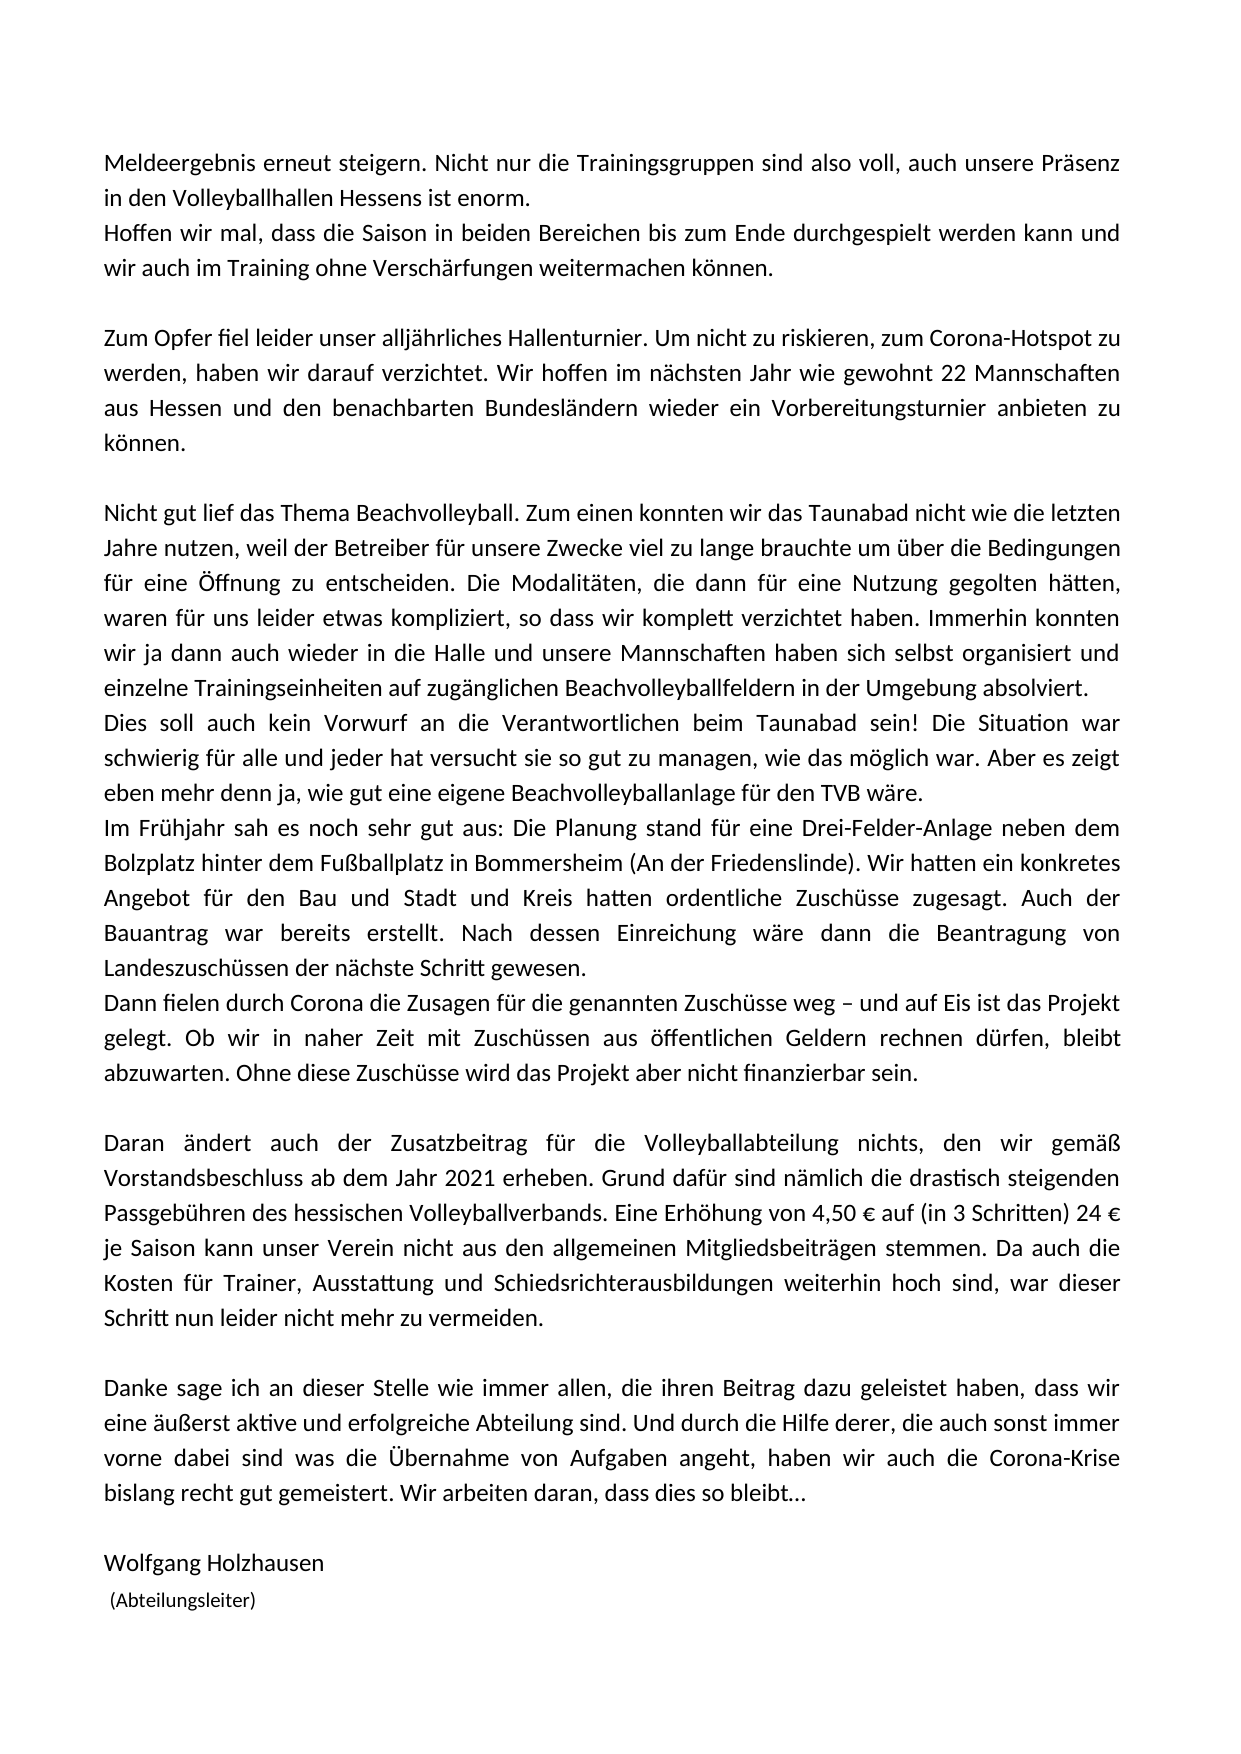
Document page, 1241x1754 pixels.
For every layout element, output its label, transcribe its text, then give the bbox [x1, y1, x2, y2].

text Dann fielen durch Corona die Zusagen für die genannten Zuschüsse weg – und auf Eis ist das Projekt gelegt. Ob wir in naher Zeit mit Zuschüssen aus öffentlichen Geldern rechnen dürfen, bleibt abzuwarten. Ohne diese Zuschüsse wird das Projekt aber nicht finanzierbar sein. [103, 988, 1122, 1088]
text Daran ändert auch der Zusatzbeitrag für die Volleyballabteilung nichts, den wir gemäß Vorstandsbeschluss ab dem Jahr 2021 erheben. Grund dafür sind nämlich die drastisch steigenden Passgebühren des hessischen Volleyballverbands. Eine Erhöhung von 4,50 € auf (in 3 Schritten) 24 € je Saison kann unser Verein nicht aus den allgemeinen Mitgliedsbeiträgen stemmen. Da auch die Kosten für Trainer, Ausstattung und Schiedsrichterausbildungen weiterhin hoch sind, war dieser Schritt nun leider nicht mehr zu vermeiden. [103, 1128, 1122, 1333]
text Im Frühjahr sah es noch sehr gut aus: Die Planung stand für eine Drei-Felder-Anlage neben dem Bolzplatz hinter dem Fußballplatz in Bommersheim (An der Friedenslinde). Wir hatten ein konkretes Angebot für den Bau und Stadt und Kreis hatten ordentliche Zuschüsse zugesagt. Auch der Bauantrag war bereits erstellt. Nach dessen Einreichung wäre dann die Beantragung von Landeszuschüssen der nächste Schritt gewesen. [103, 813, 1122, 983]
text (Abteilungsleiter) [103, 1583, 1122, 1614]
text Nicht gut lief das Thema Beachvolleyball. Zum einen konnten wir das Taunabad nicht wie die letzten Jahre nutzen, weil der Betreiber für unsere Zwecke viel zu lange brauchte um über die Bedingungen für eine Öffnung zu entscheiden. Die Modalitäten, die dann für eine Nutzung gegolten hätten, waren für uns leider etwas kompliziert, so dass wir komplett verzichtet haben. Immerhin konnten wir ja dann auch wieder in die Halle und unsere Mannschaften haben sich selbst organisiert und einzelne Trainingseinheiten auf zugänglichen Beachvolleyballfeldern in der Umgebung absolviert. [103, 498, 1122, 703]
text Meldeergebnis erneut steigern. Nicht nur die Trainingsgruppen sind also voll, auch unsere Präsenz in den Volleyballhallen Hessens ist enorm. [103, 148, 1122, 213]
text Zum Opfer fiel leider unser alljährliches Hallenturnier. Um nicht zu riskieren, zum Corona-Hotspot zu werden, haben wir darauf verzichtet. Wir hoffen im nächsten Jahr wie gewohnt 22 Mannschaften aus Hessen und den benachbarten Bundesländern wieder ein Vorbereitungsturnier anbieten zu können. [103, 323, 1122, 458]
text Wolfgang Holzhausen [103, 1548, 1122, 1578]
text Hoffen wir mal, dass die Saison in beiden Bereichen bis zum Ende durchgespielt werden kann und wir auch im Training ohne Verschärfungen weitermachen können. [103, 218, 1122, 283]
text Dies soll auch kein Vorwurf an die Verantwortlichen beim Taunabad sein! Die Situation war schwierig für alle und jeder hat versucht sie so gut zu managen, wie das möglich war. Aber es zeigt eben mehr denn ja, wie gut eine eigene Beachvolleyballanlage für den TVB wäre. [103, 708, 1122, 808]
text Danke sage ich an dieser Stelle wie immer allen, die ihren Beitrag dazu geleistet haben, dass wir eine äußerst aktive und erfolgreiche Abteilung sind. Und durch die Hilfe derer, die auch sonst immer vorne dabei sind was die Übernahme von Aufgaben angeht, haben wir auch die Corona-Krise bislang recht gut gemeistert. Wir arbeiten daran, dass dies so bleibt… [103, 1373, 1122, 1508]
